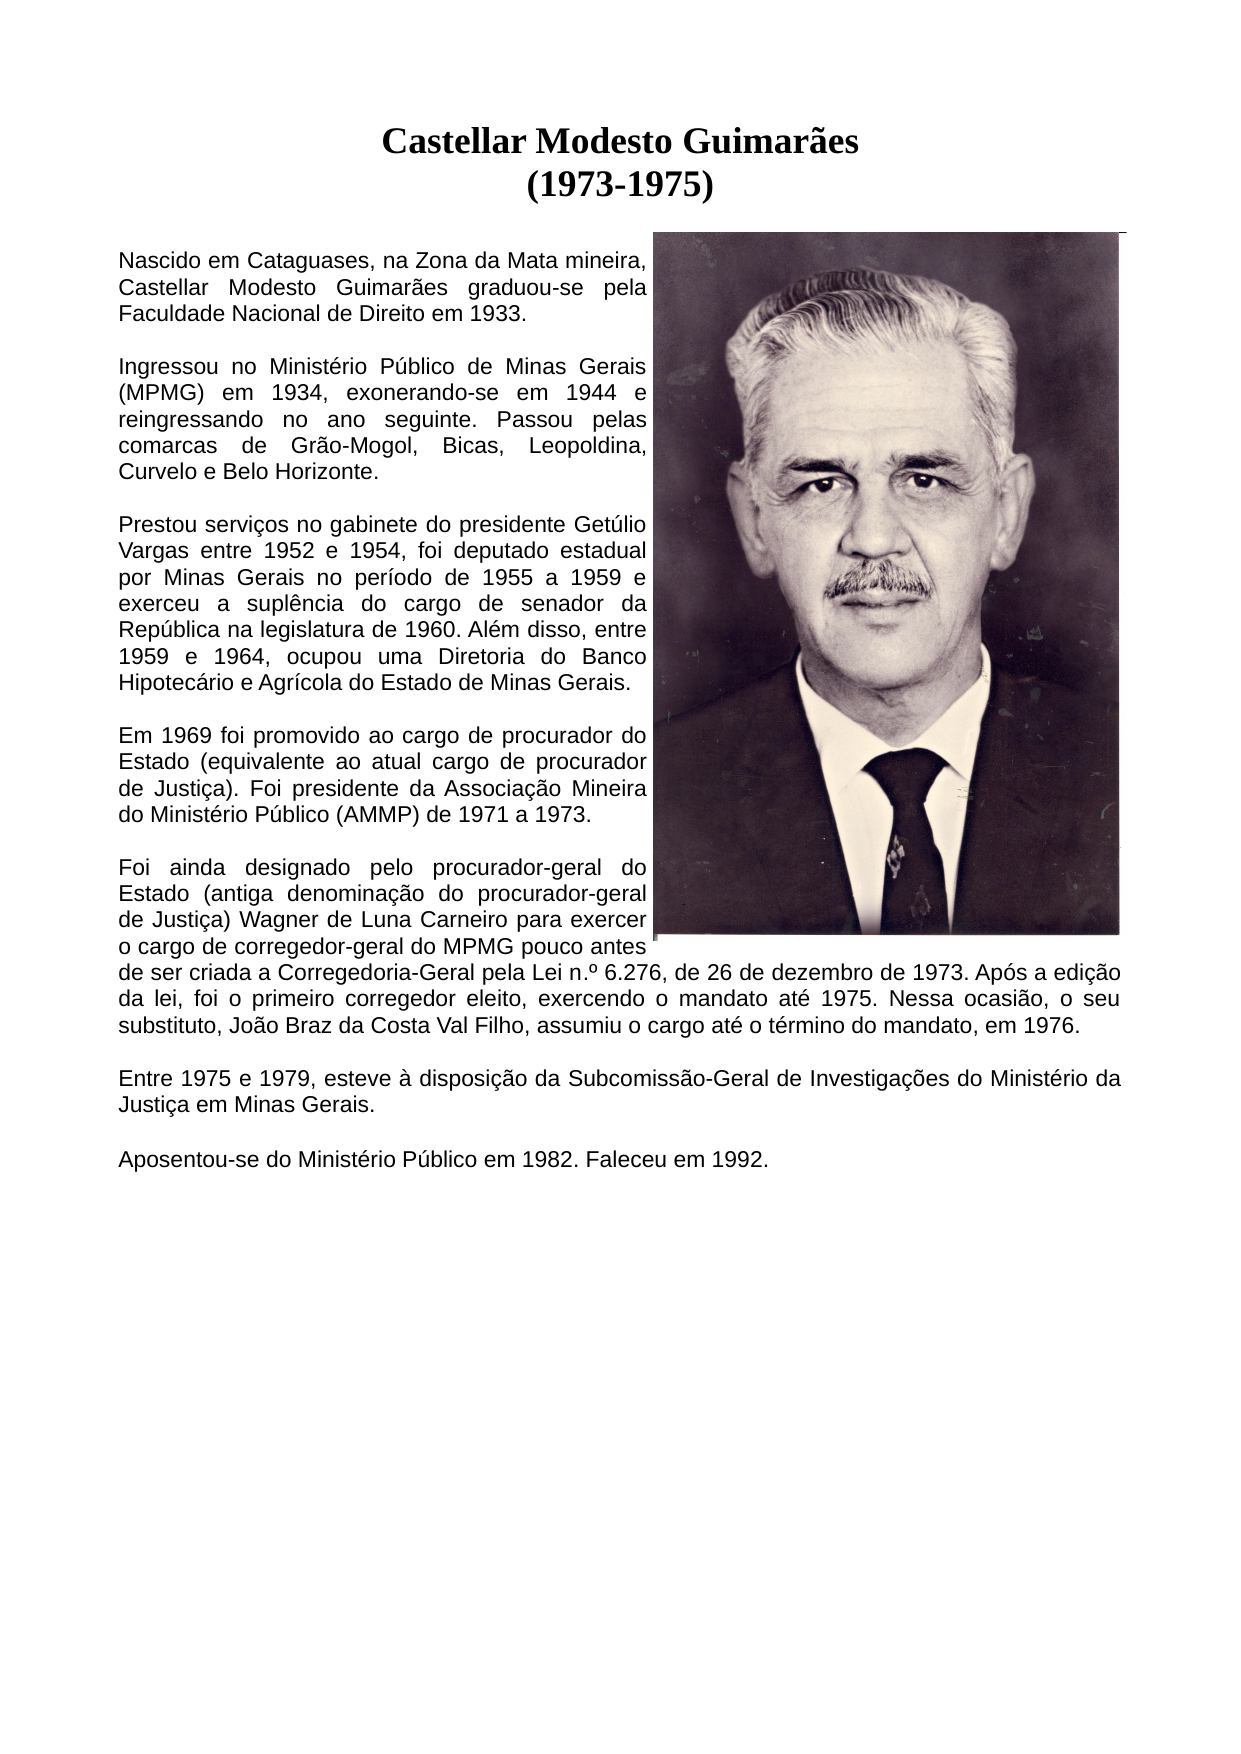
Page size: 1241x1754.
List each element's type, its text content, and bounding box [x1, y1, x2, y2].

text (1973-1975) [118, 161, 1122, 204]
picture [653, 232, 1127, 941]
text Entre 1975 e 1979, esteve à disposição Investigações do Ministério da Justiça no [118, 1117, 1122, 1146]
text Em 1969 foi promovido ao cargo de procurador do Estado (equivalente ao atual cargo de procurador de Justiça). Foi presidente da Associação Mineira do Ministério Público (AMMP) de 1971 a 1973. [118, 722, 653, 827]
text Foi ainda designado pelo procurador-geral do Estado (antiga denominação do procurador-geral de Justiça) Wagner de Luna Carneiro para exercer o cargo de corregedor-geral do MPMG pouco antes de ser criada a Corregedoria-Geral pela Lei n.º 6.276, de 26 de dezembro de 1973. Após a edição da lei, foi o primeiro corregedor eleito, exercendo o mandato até 1975. Nessa ocasião, o seu substituto, João Braz da Costa Val Filho, assumiu o cargo até o término do mandato, em 1976. [118, 854, 1122, 1038]
text Entre 1975 e 1979, esteve à disposição da Subcomissão-Geral de Investigações do Ministério da Justiça em Minas Gerais. [118, 1064, 1122, 1117]
text Prestou serviços no gabinete do presidente Getúlio Vargas entre 1952 e 1954, foi deputado estadual por Minas Gerais no período de 1955 a 1959 e exerceu a suplência do cargo de senador da República na legislatura de 1960. Além disso, entre 1959 e 1964, ocupou uma Diretoria do Banco Hipotecário e Agrícola do Estado de Minas Gerais. [118, 511, 653, 696]
text Ingressou no Ministério Público de Minas Gerais (MPMG) em 1934, exonerando-se em 1944 e reingressando no ano seguinte. Passou pelas comarcas de Grão-Mogol, Bicas, Leopoldina, Curvelo e Belo Horizonte. [118, 353, 653, 485]
text Castellar Modesto Guimarães [118, 118, 1122, 161]
text Aposentou-se do Ministério Público em 1982. Faleceu em 1992. [118, 1146, 1122, 1172]
text Nascido em Cataguases, na Zona da Mata mineira, Castellar Modesto Guimarães graduou-se pela Faculdade Nacional de Direito em 1933. [118, 247, 653, 327]
